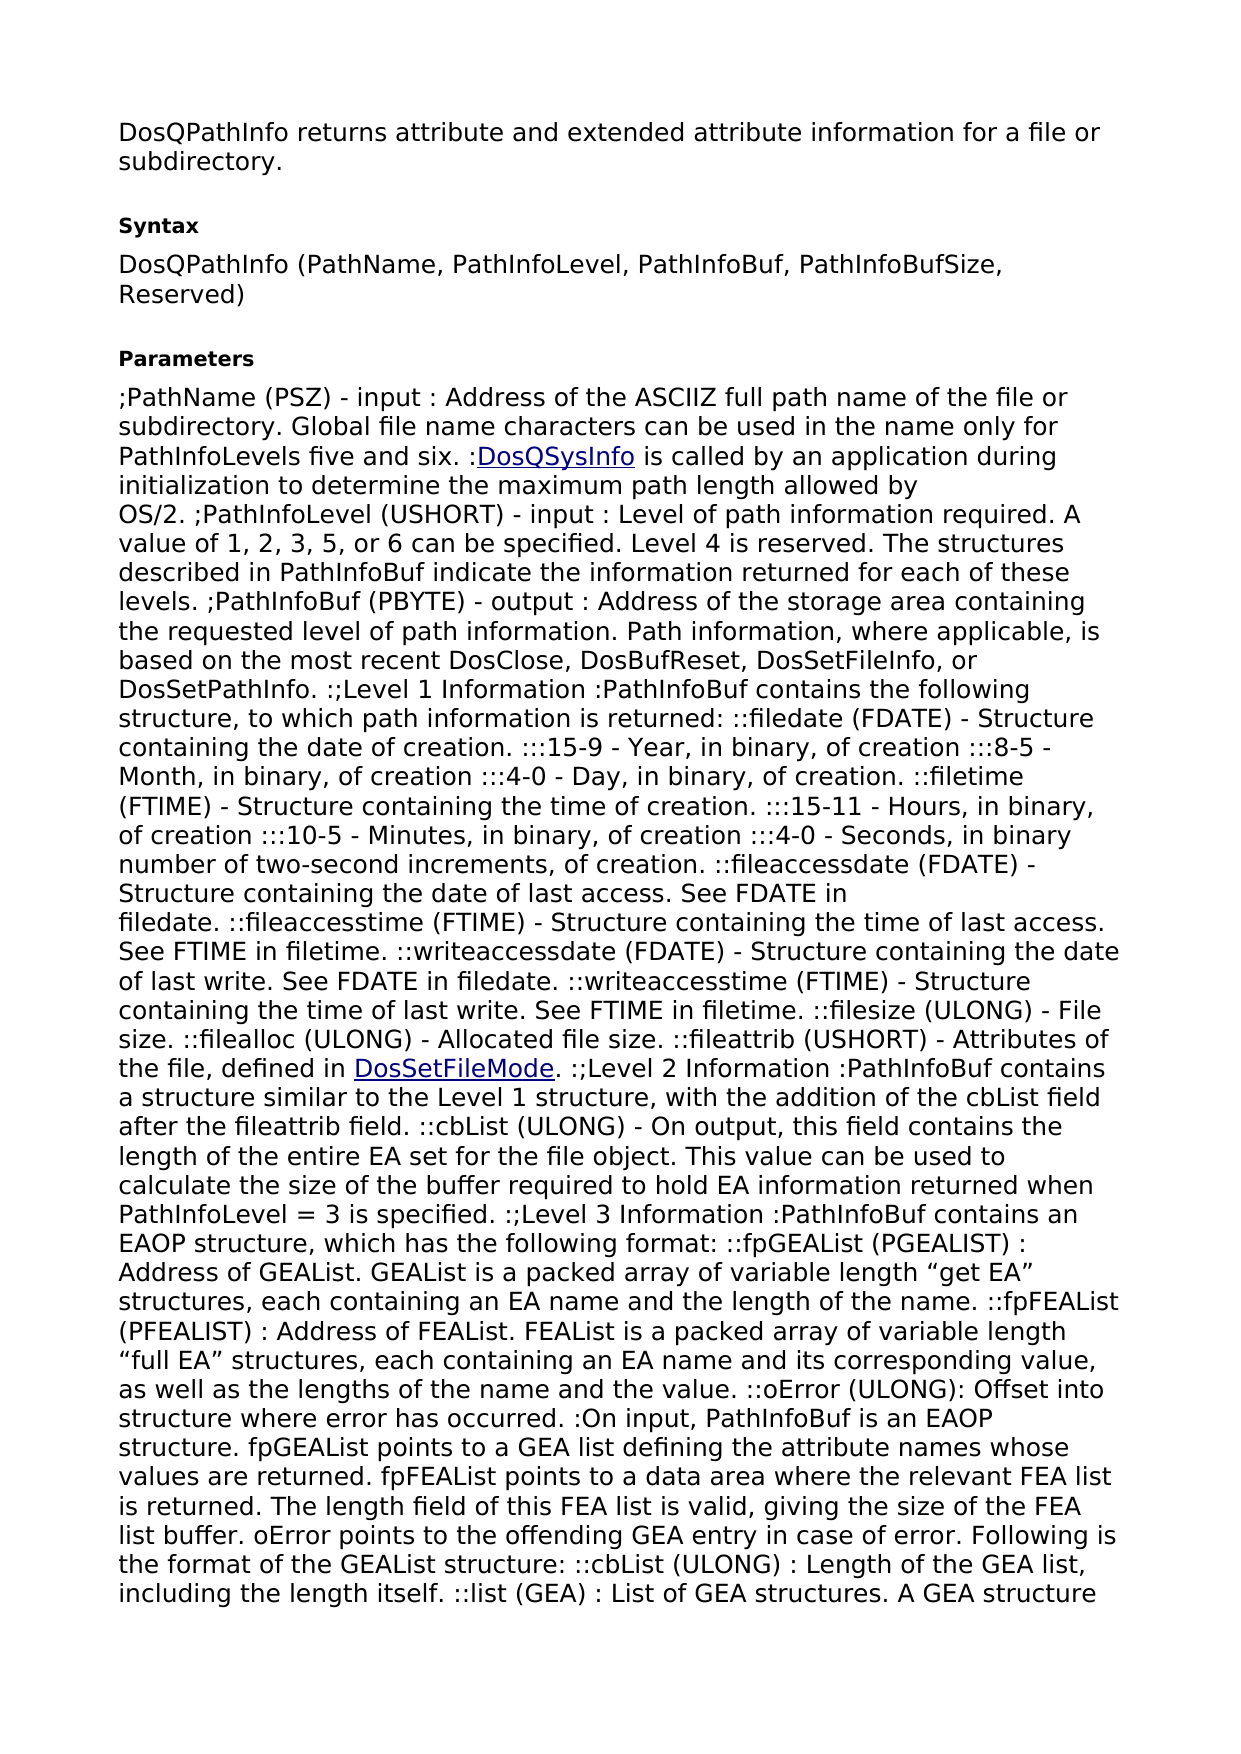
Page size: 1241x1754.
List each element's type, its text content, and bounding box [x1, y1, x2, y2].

text ;PathName (PSZ) - input : Address of the ASCIIZ full path name of the file or subdirectory. Global file name characters can be used in the name only for PathInfoLevels five and six. :DosQSysInfo is called by an application during initialization to determine the maximum path length allowed by OS/2. ;PathInfoLevel (USHORT) - input : Level of path information required. A value of 1, 2, 3, 5, or 6 can be specified. Level 4 is reserved. The structures described in PathInfoBuf indicate the information returned for each of these levels. ;PathInfoBuf (PBYTE) - output : Address of the storage area containing the requested level of path information. Path information, where applicable, is based on the most recent DosClose, DosBufReset, DosSetFileInfo, or DosSetPathInfo. :;Level 1 Information :PathInfoBuf contains the following structure, to which path information is returned: ::filedate (FDATE) - Structure containing the date of creation. :::15-9 - Year, in binary, of creation :::8-5 - Month, in binary, of creation :::4-0 - Day, in binary, of creation. ::filetime (FTIME) - Structure containing the time of creation. :::15-11 - Hours, in binary, of creation :::10-5 - Minutes, in binary, of creation :::4-0 - Seconds, in binary number of two-second increments, of creation. ::fileaccessdate (FDATE) - Structure containing the date of last access. See FDATE in filedate. ::fileaccesstime (FTIME) - Structure containing the time of last access. See FTIME in filetime. ::writeaccessdate (FDATE) - Structure containing the date of last write. See FDATE in filedate. ::writeaccesstime (FTIME) - Structure containing the time of last write. See FTIME in filetime. ::filesize (ULONG) - File size. ::filealloc (ULONG) - Allocated file size. ::fileattrib (USHORT) - Attributes of the file, defined in DosSetFileMode. :;Level 2 Information :PathInfoBuf contains a structure similar to the Level 1 structure, with the addition of the cbList field after the fileattrib field. ::cbList (ULONG) - On output, this field contains the length of the entire EA set for the file object. This value can be used to calculate the size of the buffer required to hold EA information returned when PathInfoLevel = 3 is specified. :;Level 3 Information :PathInfoBuf contains an EAOP structure, which has the following format: ::fpGEAList (PGEALIST) : Address of GEAList. GEAList is a packed array of variable length “get EA” structures, each containing an EA name and the length of the name. ::fpFEAList (PFEALIST) : Address of FEAList. FEAList is a packed array of variable length “full EA” structures, each containing an EA name and its corresponding value, as well as the lengths of the name and the value. ::oError (ULONG): Offset into structure where error has occurred. :On input, PathInfoBuf is an EAOP structure. fpGEAList points to a GEA list defining the attribute names whose values are returned. fpFEAList points to a data area where the relevant FEA list is returned. The length field of this FEA list is valid, giving the size of the FEA list buffer. oError points to the offending GEA entry in case of error. Following is the format of the GEAList structure: ::cbList (ULONG) : Length of the GEA list, including the length itself. ::list (GEA) : List of GEA structures. A GEA structure [118, 383, 1122, 1608]
text DosQPathInfo (PathName, PathInfoLevel, PathInfoBuf, PathInfoBufSize, Reserved) [118, 251, 1122, 309]
subtitle Parameters [118, 347, 1122, 371]
text DosQPathInfo returns attribute and extended attribute information for a file or subdirectory. [118, 118, 1122, 176]
subtitle Syntax [118, 214, 1122, 238]
